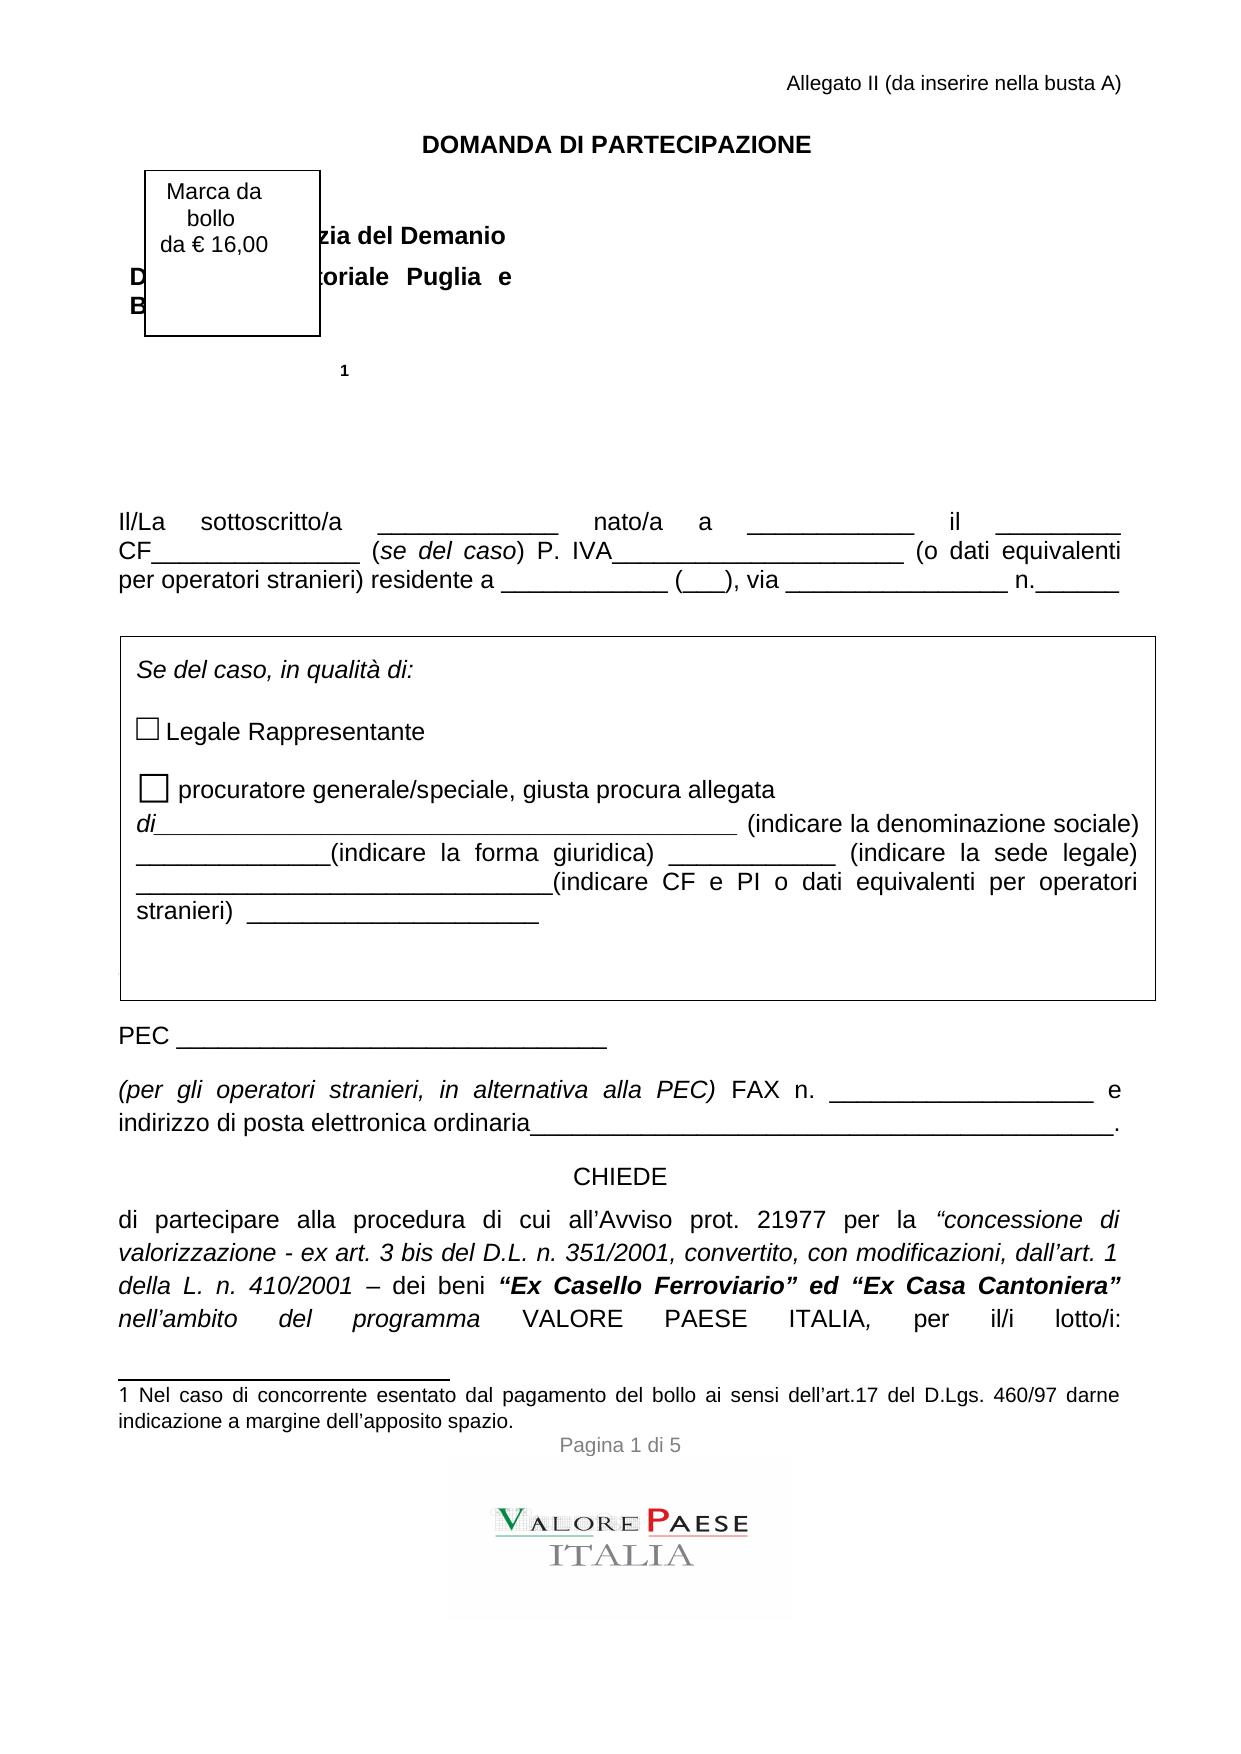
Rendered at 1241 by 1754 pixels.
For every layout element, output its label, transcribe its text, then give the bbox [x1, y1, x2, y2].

text Nel caso di concorrente esentato dal pagamento del bollo ai sensi dell’art.17 del D.Lgs. 460/97 darne indicazione a margine dell’apposito spazio. [118, 1380, 1122, 1433]
text di__________________________________________ (indicare la denominazione sociale) ______________(indicare la forma giuridica) ____________ (indicare la sede legale) ______________________________(indicare CF e PI o dati equivalenti per operatori stranieri) _____________________ [136, 809, 1140, 924]
text di partecipare alla procedura di cui all’Avviso prot. 21977 per la “concessione di valorizzazione - ex art. 3 bis del D.L. n. 351/2001, convertito, con modificazioni, dall’art. 1 della L. n. 410/2001 – dei beni “Ex Casello Ferroviario” ed “Ex Casa Cantoniera” nell’ambito del programma VALORE PAESE ITALIA, per il/i lotto/i: [118, 1205, 1122, 1333]
text Se del caso, in qualità di: [136, 655, 1140, 684]
text □ procuratore generale/speciale, giusta procura allegata [136, 758, 1140, 809]
text □ Legale Rappresentante [136, 705, 1140, 748]
text Il/La sottoscritto/a _____________ nato/a a ____________ il _________ CF_______________ (se del caso) P. IVA_____________________ (o dati equivalenti per operatori stranieri) residente a ____________ (___), via ________________ n.______ [118, 507, 1122, 594]
text DOMANDA DI PARTECIPAZIONE [118, 129, 1122, 158]
table_header All’Agenzia del Demanio Direzione Territoriale Puglia e Basilicata [118, 193, 524, 361]
text CHIEDE [118, 1161, 1122, 1190]
text PEC _______________________________ [118, 1021, 1122, 1049]
text (per gli operatori stranieri, in alternativa alla PEC) FAX n. ___________________ e indirizzo di posta elettronica ordinaria__________________________________________. [118, 1074, 1122, 1136]
